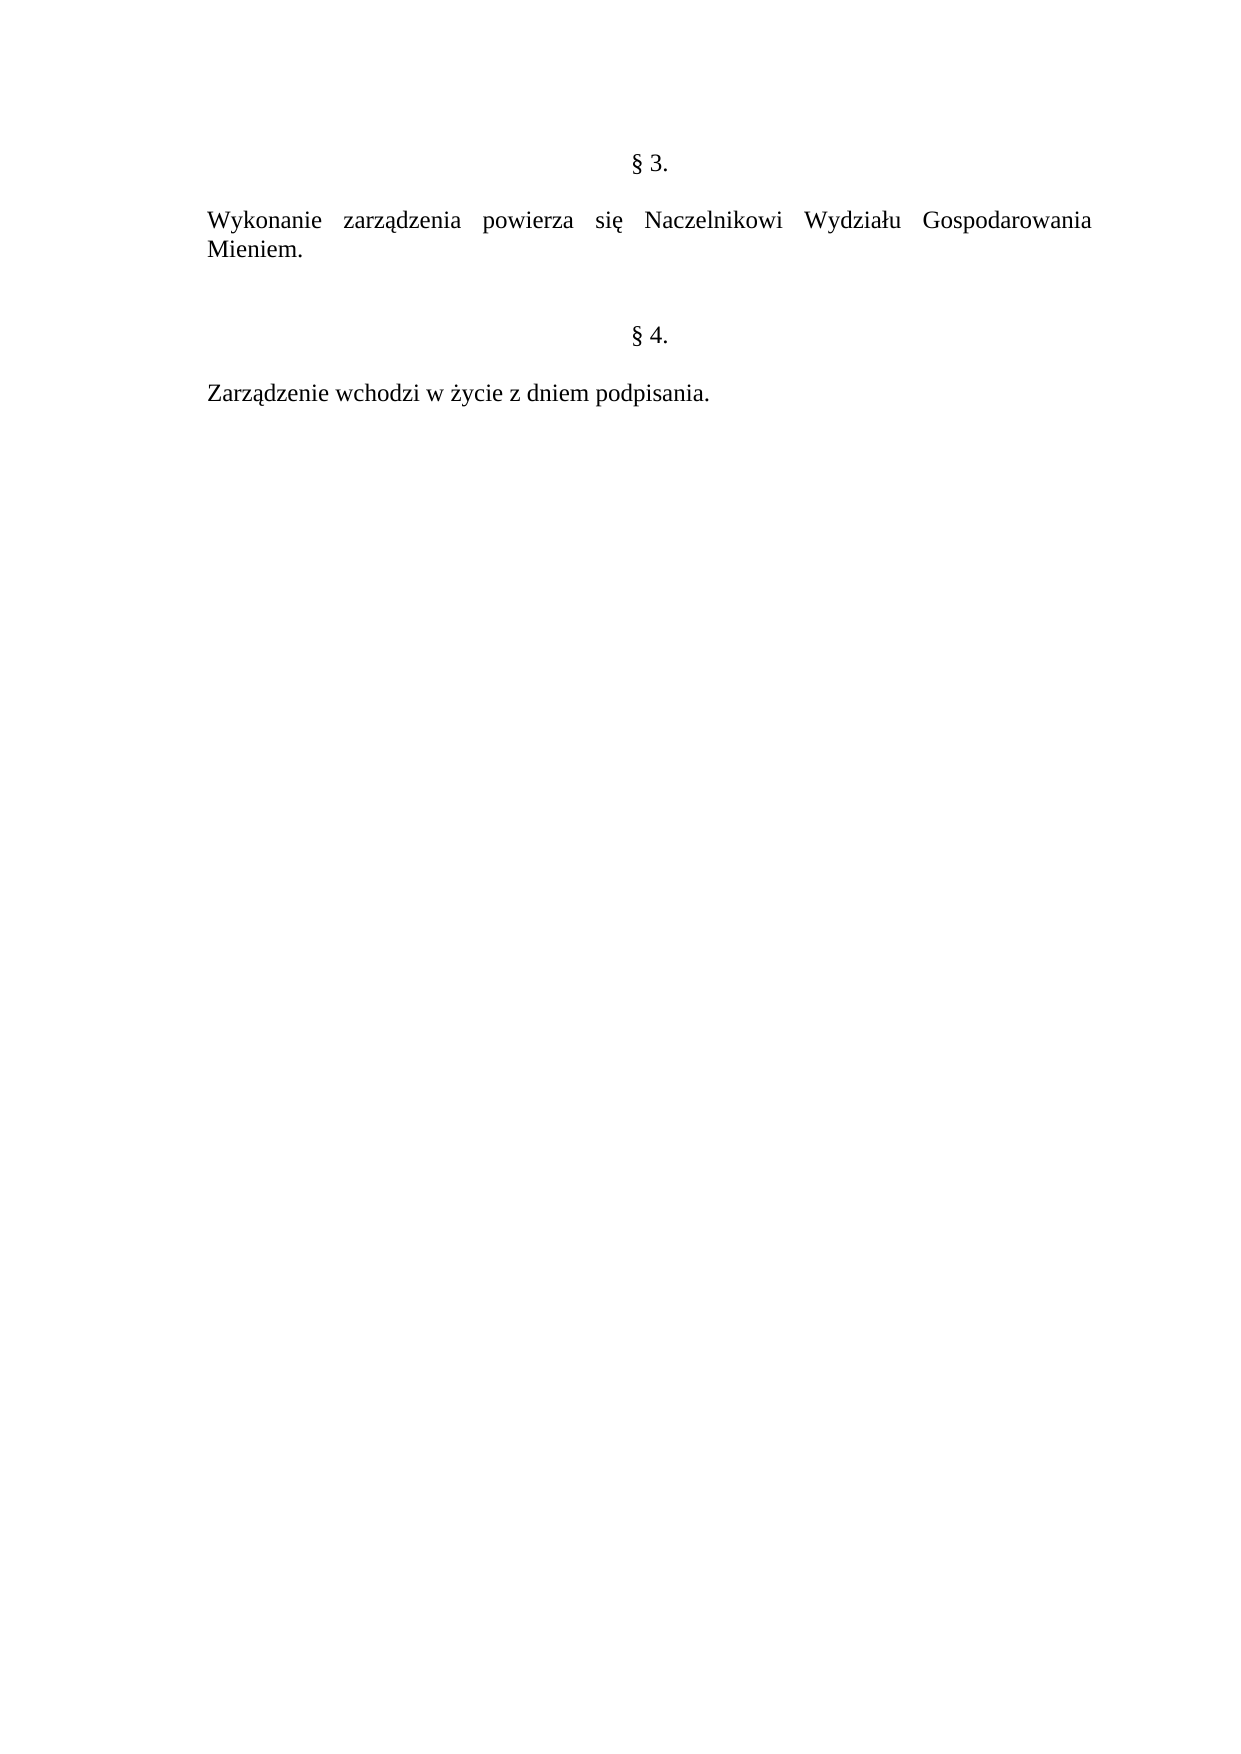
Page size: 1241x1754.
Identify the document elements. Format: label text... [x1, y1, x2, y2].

text Wykonanie zarządzenia powierza się Naczelnikowi Wydziału Gospodarowania Mieniem. [207, 205, 1092, 263]
text Zarządzenie wchodzi w życie z dniem podpisania. [207, 378, 1092, 406]
text § 4. [207, 320, 1092, 349]
text § 3. [207, 148, 1092, 176]
